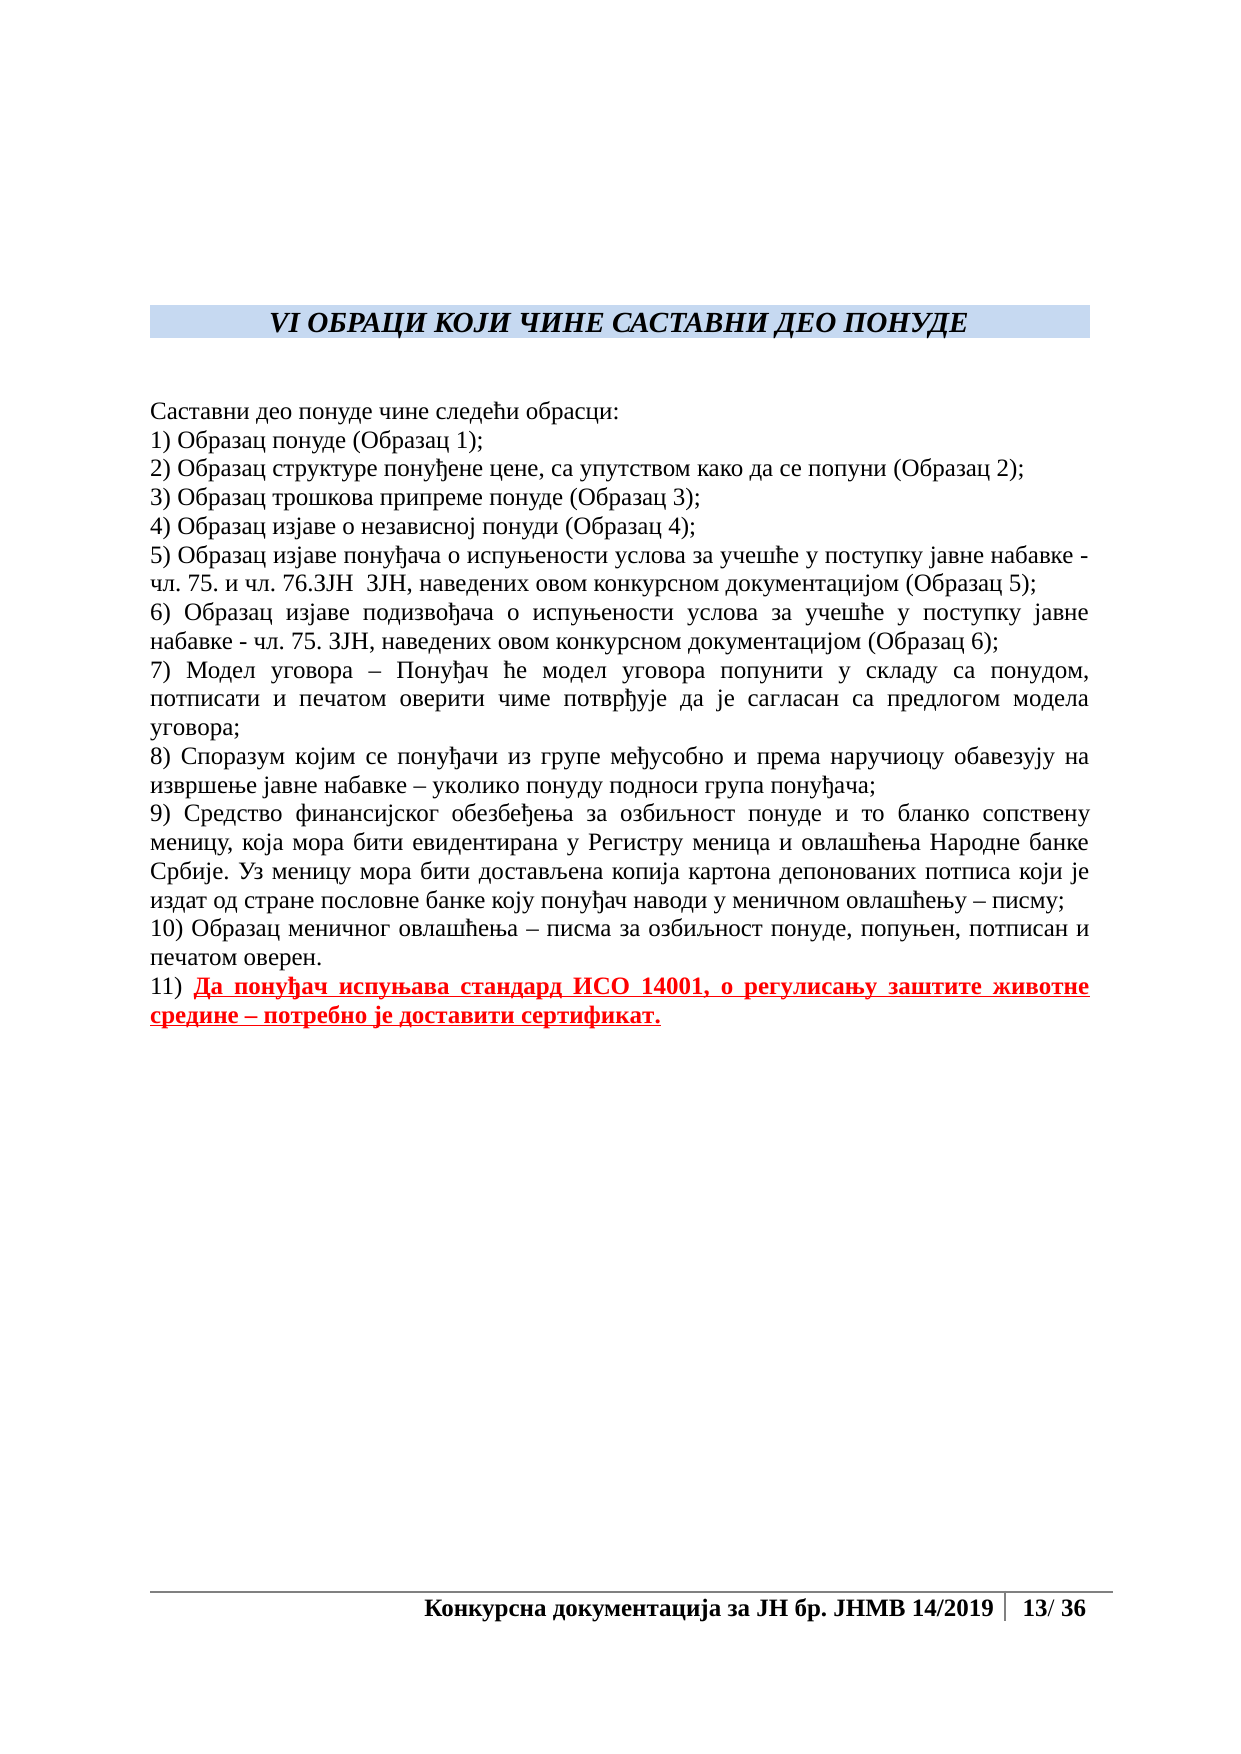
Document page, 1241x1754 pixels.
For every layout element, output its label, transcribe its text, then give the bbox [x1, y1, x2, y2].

text 5) Образац изјаве понуђача о испуњености услова за учешће у поступку јавне набавке - чл. 75. и чл. 76.ЗЈН ЗЈН, наведених овом конкурсном документацијом (Образац 5); [150, 540, 1090, 597]
text 7) Модел уговора – Понуђач ће модел уговора попунити у складу са понудом, потписати и печатом оверити чиме потврђује да је сагласан са предлогом модела уговора; [150, 655, 1090, 741]
list VI ОБРАЦИ КОЈИ ЧИНЕ САСТАВНИ ДЕО ПОНУДЕ [150, 305, 1090, 338]
list Саставни део понуде чине следећи обрасци: [150, 396, 1090, 425]
text 9) Средство финансијског обезбеђења за озбиљност понуде и то бланко сопствену меницу, која мора бити евидентирана у Регистру меница и овлашћења Народне банке Србије. Уз меницу мора бити достављена копија картона депонованих потписа који је издат од стране пословне банке коју понуђач наводи у меничном овлашћењу – писму; [150, 798, 1090, 913]
text 11) Да понуђач испуњава стандард ИСО 14001, о регулисању заштите животне средине – потребно је доставити сертификат. [150, 971, 1090, 1028]
text 6) Образац изјаве подизвођача о испуњености услова за учешће у поступку јавне набавке - чл. 75. ЗЈН, наведених овом конкурсном документацијом (Образац 6); [150, 597, 1090, 655]
text 4) Образац изјаве о независној понуди (Образац 4); [150, 511, 1090, 540]
text 8) Споразум којим се понуђачи из групе међусобно и према наручиоцу обавезују на извршење јавне набавке – уколико понуду подноси група понуђача; [150, 741, 1090, 798]
text 1) Образац понуде (Образац 1); [150, 425, 1090, 453]
text 3) Образац трошкова припреме понуде (Образац 3); [150, 482, 1090, 511]
text 10) Образац меничног овлашћења – писма за озбиљност понуде, попуњен, потписан и печатом оверен. [150, 913, 1090, 971]
text 2) Образац структуре понуђене цене, са упутством како да се попуни (Образац 2); [150, 453, 1090, 482]
